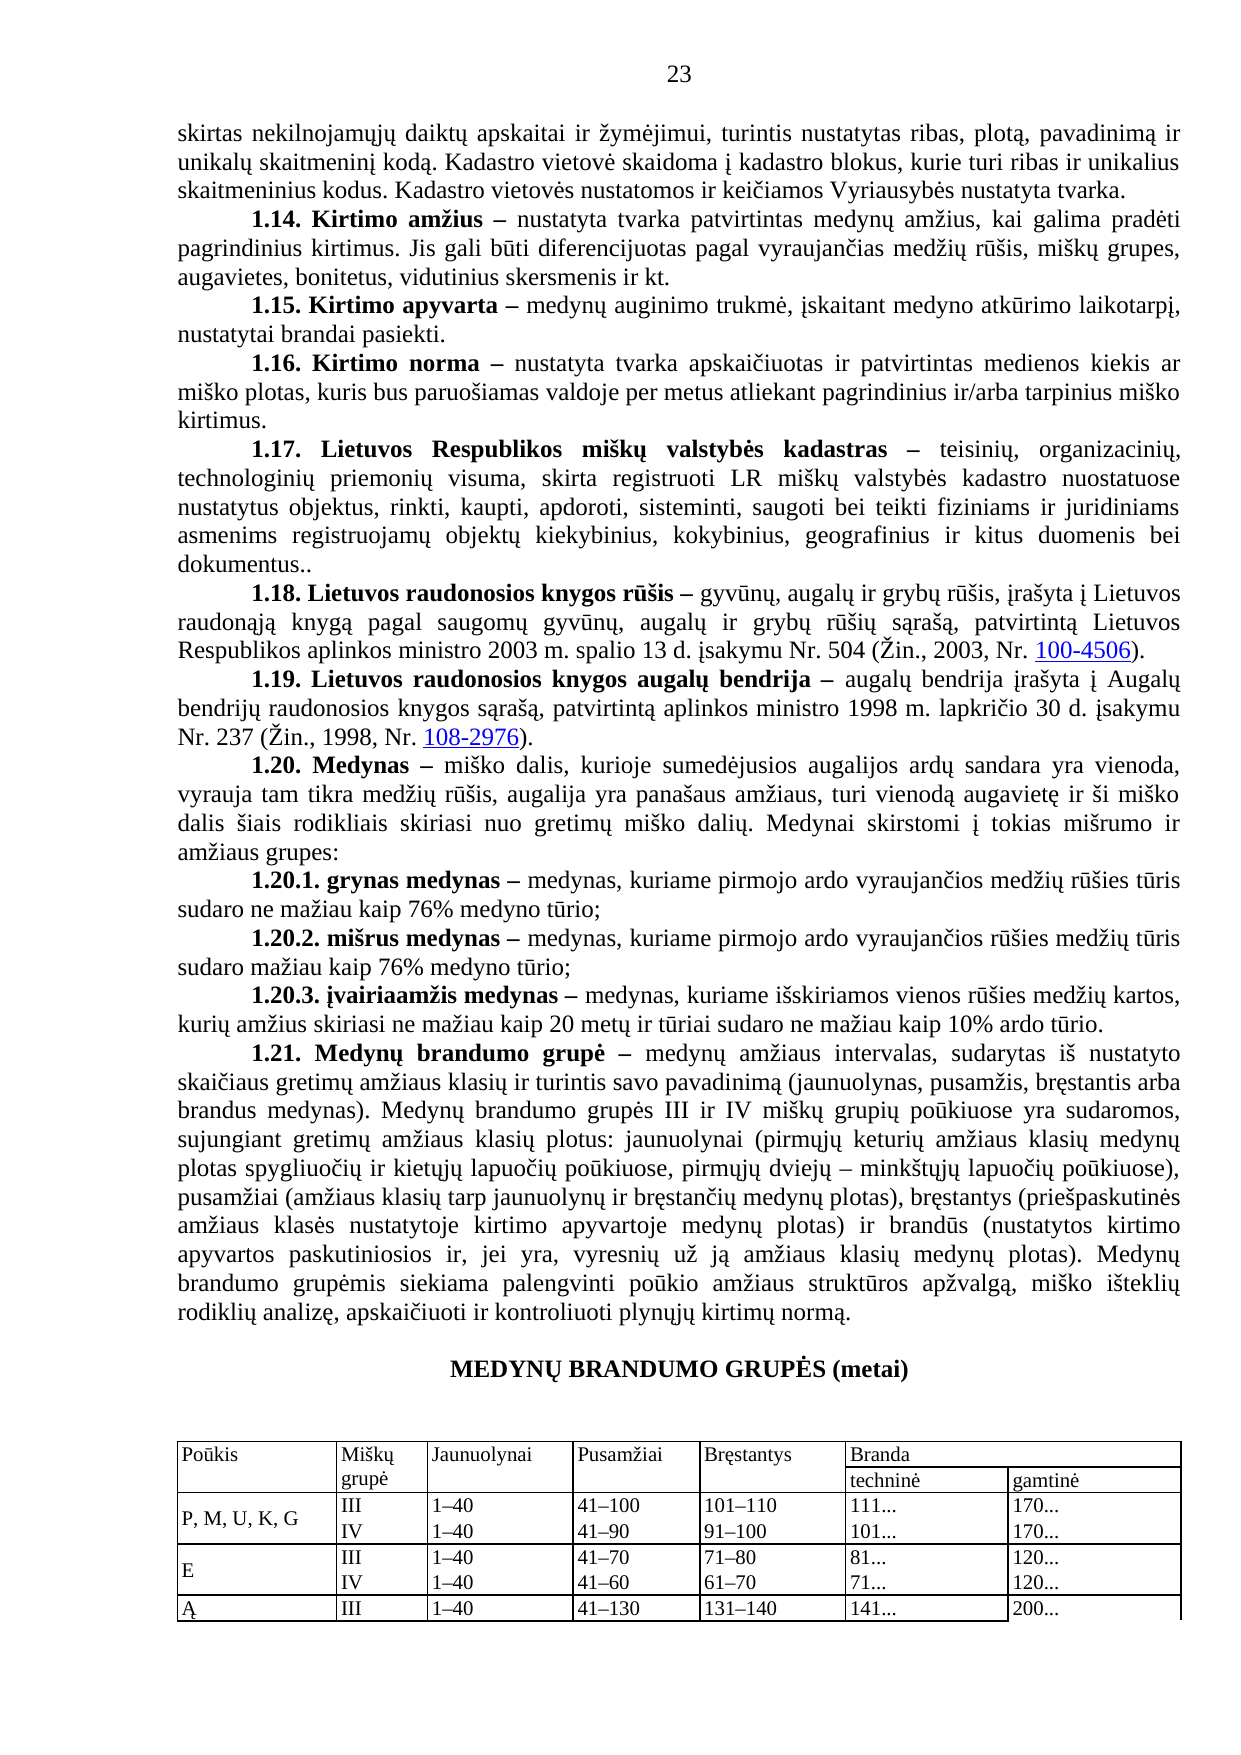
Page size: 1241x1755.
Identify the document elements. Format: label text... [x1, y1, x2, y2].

table_header Jaunuolynai [428, 1442, 572, 1492]
text 1.17. Lietuvos Respublikos miškų valstybės kadastras – teisinių, organizacinių, technologinių priemonių visuma, skirta registruoti LR miškų valstybės kadastro nuostatuose nustatytus objektus, rinkti, kaupti, apdoroti, sisteminti, saugoti bei teikti fiziniams ir juridiniams asmenims registruojamų objektų kiekybinius, kokybinius, geografinius ir kitus duomenis bei dokumentus.. [177, 434, 1181, 578]
table_cell 101... [846, 1518, 1007, 1543]
text MEDYNŲ BRANDUMO GRUPĖS (metai) [177, 1354, 1181, 1383]
table_cell III [423, 1596, 427, 1620]
table_cell III [337, 1545, 341, 1569]
table_cell 71... [846, 1569, 1007, 1594]
table_cell IV [337, 1569, 427, 1594]
table_cell 1–40 [428, 1493, 432, 1517]
table_cell E [178, 1545, 336, 1594]
text 1.19. Lietuvos raudonosios knygos augalų bendrija – augalų bendrija įrašyta į Augalų bendrijų raudonosios knygos sąrašą, patvirtintą aplinkos ministro 1998 m. lapkričio 30 d. įsakymu Nr. 237 (Žin., 1998, Nr. 108-2976). [177, 664, 1181, 751]
table_cell 1–40 [428, 1569, 572, 1594]
table_header Bręstantys [701, 1442, 845, 1492]
table_cell III [423, 1545, 427, 1569]
table_cell 61–70 [701, 1569, 845, 1594]
table_cell 1–40 [428, 1596, 432, 1620]
table_cell 91–100 [701, 1518, 845, 1543]
text skirtas nekilnojamųjų daiktų apskaitai ir žymėjimui, turintis nustatytas ribas, plotą, pavadinimą ir unikalų skaitmeninį kodą. Kadastro vietovė skaidoma į kadastro blokus, kurie turi ribas ir unikalius skaitmeninius kodus. Kadastro vietovės nustatomos ir keičiamos Vyriausybės nustatyta tvarka. [177, 118, 1181, 204]
table_cell P, M, U, K, G [178, 1493, 336, 1543]
table_cell 1–40 [428, 1545, 432, 1569]
table_cell 170... [1009, 1518, 1180, 1543]
table_cell IV [337, 1518, 427, 1543]
table_cell 41–60 [574, 1569, 699, 1594]
table_header Miškų grupė [337, 1442, 427, 1492]
table_cell III [337, 1596, 341, 1620]
text 1.20.3. įvairiaamžis medynas – medynas, kuriame išskiriamos vienos rūšies medžių kartos, kurių amžius skiriasi ne mažiau kaip 20 metų ir tūriai sudaro ne mažiau kaip 10% ardo tūrio. [177, 981, 1181, 1038]
table_cell III [423, 1493, 427, 1517]
table_cell 120... [1009, 1569, 1180, 1594]
text 1.14. Kirtimo amžius – nustatyta tvarka patvirtintas medynų amžius, kai galima pradėti pagrindinius kirtimus. Jis gali būti diferencijuotas pagal vyraujančias medžių rūšis, miškų grupes, augavietes, bonitetus, vidutinius skersmenis ir kt. [177, 204, 1181, 291]
table_header Pusamžiai [574, 1442, 699, 1492]
table_cell III [337, 1493, 341, 1517]
text 1.18. Lietuvos raudonosios knygos rūšis – gyvūnų, augalų ir grybų rūšis, įrašyta į Lietuvos raudonąją knygą pagal saugomų gyvūnų, augalų ir grybų rūšių sąrašą, patvirtintą Lietuvos Respublikos aplinkos ministro 2003 m. spalio 13 d. įsakymu Nr. 504 (Žin., 2003, Nr. 100-4506). [177, 578, 1181, 664]
table_cell 41–90 [574, 1518, 699, 1543]
text 1.20.1. grynas medynas – medynas, kuriame pirmojo ardo vyraujančios medžių rūšies tūris sudaro ne mažiau kaip 76% medyno tūrio; [177, 866, 1181, 923]
table_cell Ą [332, 1596, 336, 1620]
text 1.20.2. mišrus medynas – medynas, kuriame pirmojo ardo vyraujančios rūšies medžių tūris sudaro mažiau kaip 76% medyno tūrio; [177, 923, 1181, 981]
table_header Poūkis [178, 1442, 336, 1492]
text 1.16. Kirtimo norma – nustatyta tvarka apskaičiuotas ir patvirtintas medienos kiekis ar miško plotas, kuris bus paruošiamas valdoje per metus atliekant pagrindinius ir/arba tarpinius miško kirtimus. [177, 348, 1181, 434]
table_cell 1–40 [428, 1518, 572, 1543]
text 1.21. Medynų brandumo grupė – medynų amžiaus intervalas, sudarytas iš nustatyto skaičiaus gretimų amžiaus klasių ir turintis savo pavadinimą (jaunuolynas, pusamžis, bręstantis arba brandus medynas). Medynų brandumo grupės III ir IV miškų grupių poūkiuose yra sudaromos, sujungiant gretimų amžiaus klasių plotus: jaunuolynai (pirmųjų keturių amžiaus klasių medynų plotas spygliuočių ir kietųjų lapuočių poūkiuose, pirmųjų dviejų – minkštųjų lapuočių poūkiuose), pusamžiai (amžiaus klasių tarp jaunuolynų ir bręstančių medynų plotas), bręstantys (priešpaskutinės amžiaus klasės nustatytoje kirtimo apyvartoje medynų plotas) ir brandūs (nustatytos kirtimo apyvartos paskutiniosios ir, jei yra, vyresnių už ją amžiaus klasių medynų plotas). Medynų brandumo grupėmis siekiama palengvinti poūkio amžiaus struktūros apžvalgą, miško išteklių rodiklių analizę, apskaičiuoti ir kontroliuoti plynųjų kirtimų normą. [177, 1038, 1181, 1326]
text 1.20. Medynas – miško dalis, kurioje sumedėjusios augalijos ardų sandara yra vienoda, vyrauja tam tikra medžių rūšis, augalija yra panašaus amžiaus, turi vienodą augavietę ir ši miško dalis šiais rodikliais skiriasi nuo gretimų miško dalių. Medynai skirstomi į tokias mišrumo ir amžiaus grupes: [177, 751, 1181, 866]
text 1.15. Kirtimo apyvarta – medynų auginimo trukmė, įskaitant medyno atkūrimo laikotarpį, nustatytai brandai pasiekti. [177, 291, 1181, 348]
